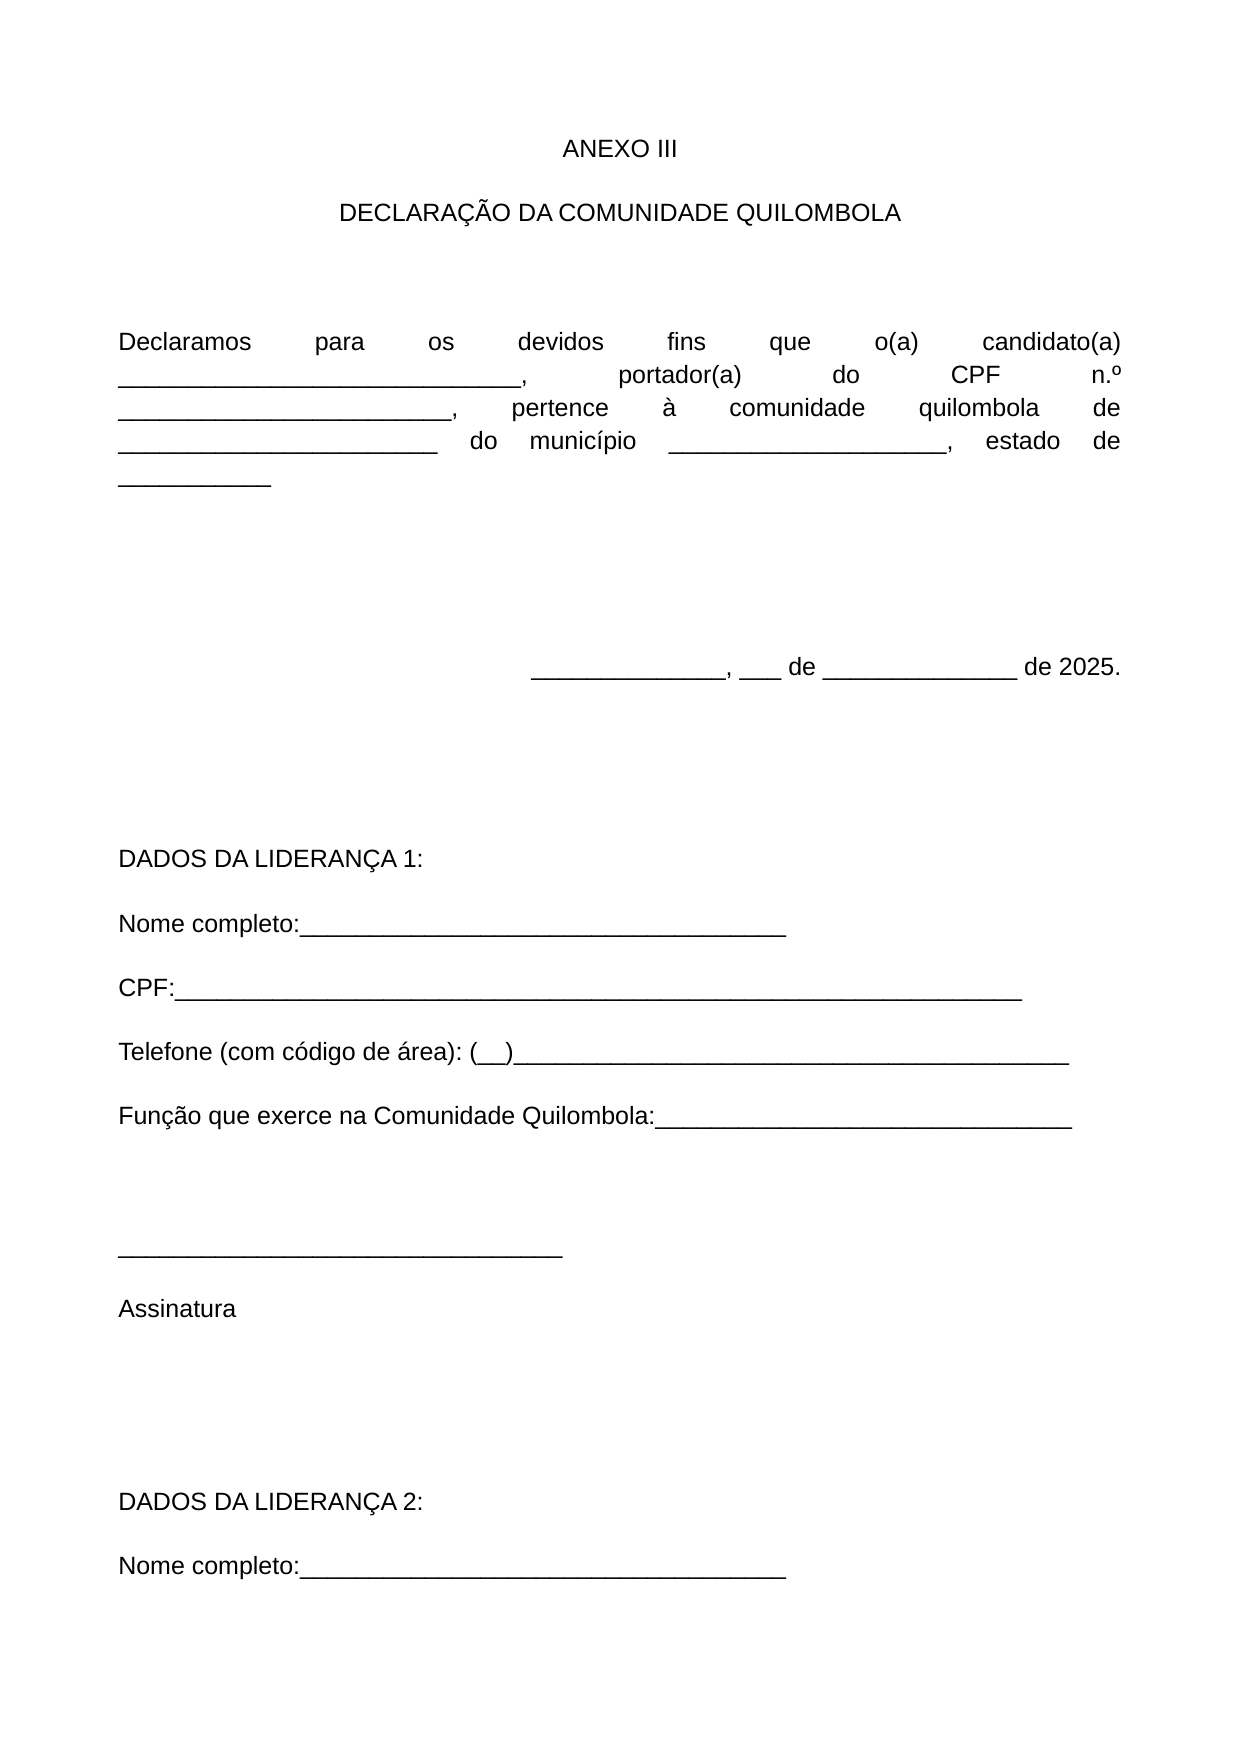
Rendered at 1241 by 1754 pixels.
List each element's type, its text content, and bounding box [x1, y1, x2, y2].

text CPF:_____________________________________________________________ [118, 973, 1122, 1002]
text ______________, ___ de ______________ de 2025. [118, 651, 1122, 680]
text Nome completo:___________________________________ [118, 908, 1122, 937]
text Declaramos para os devidos fins que o(a) candidato(a) _____________________________, portador(a) do CPF n.º ________________________, pertence à comunidade quilombola de _______________________ do município ____________________, estado de ___________ [118, 327, 1122, 487]
text Nome completo:___________________________________ [118, 1551, 1122, 1580]
text Assinatura [118, 1294, 1122, 1323]
text DECLARAÇÃO DA COMUNIDADE QUILOMBOLA [118, 198, 1122, 227]
text DADOS DA LIDERANÇA 1: [118, 844, 1122, 873]
text DADOS DA LIDERANÇA 2: [118, 1487, 1122, 1516]
text Telefone (com código de área): (__)________________________________________ [118, 1037, 1122, 1066]
text ANEXO III [118, 134, 1122, 162]
text Função que exerce na Comunidade Quilombola:______________________________ [118, 1101, 1122, 1130]
text ________________________________ [118, 1230, 1122, 1259]
